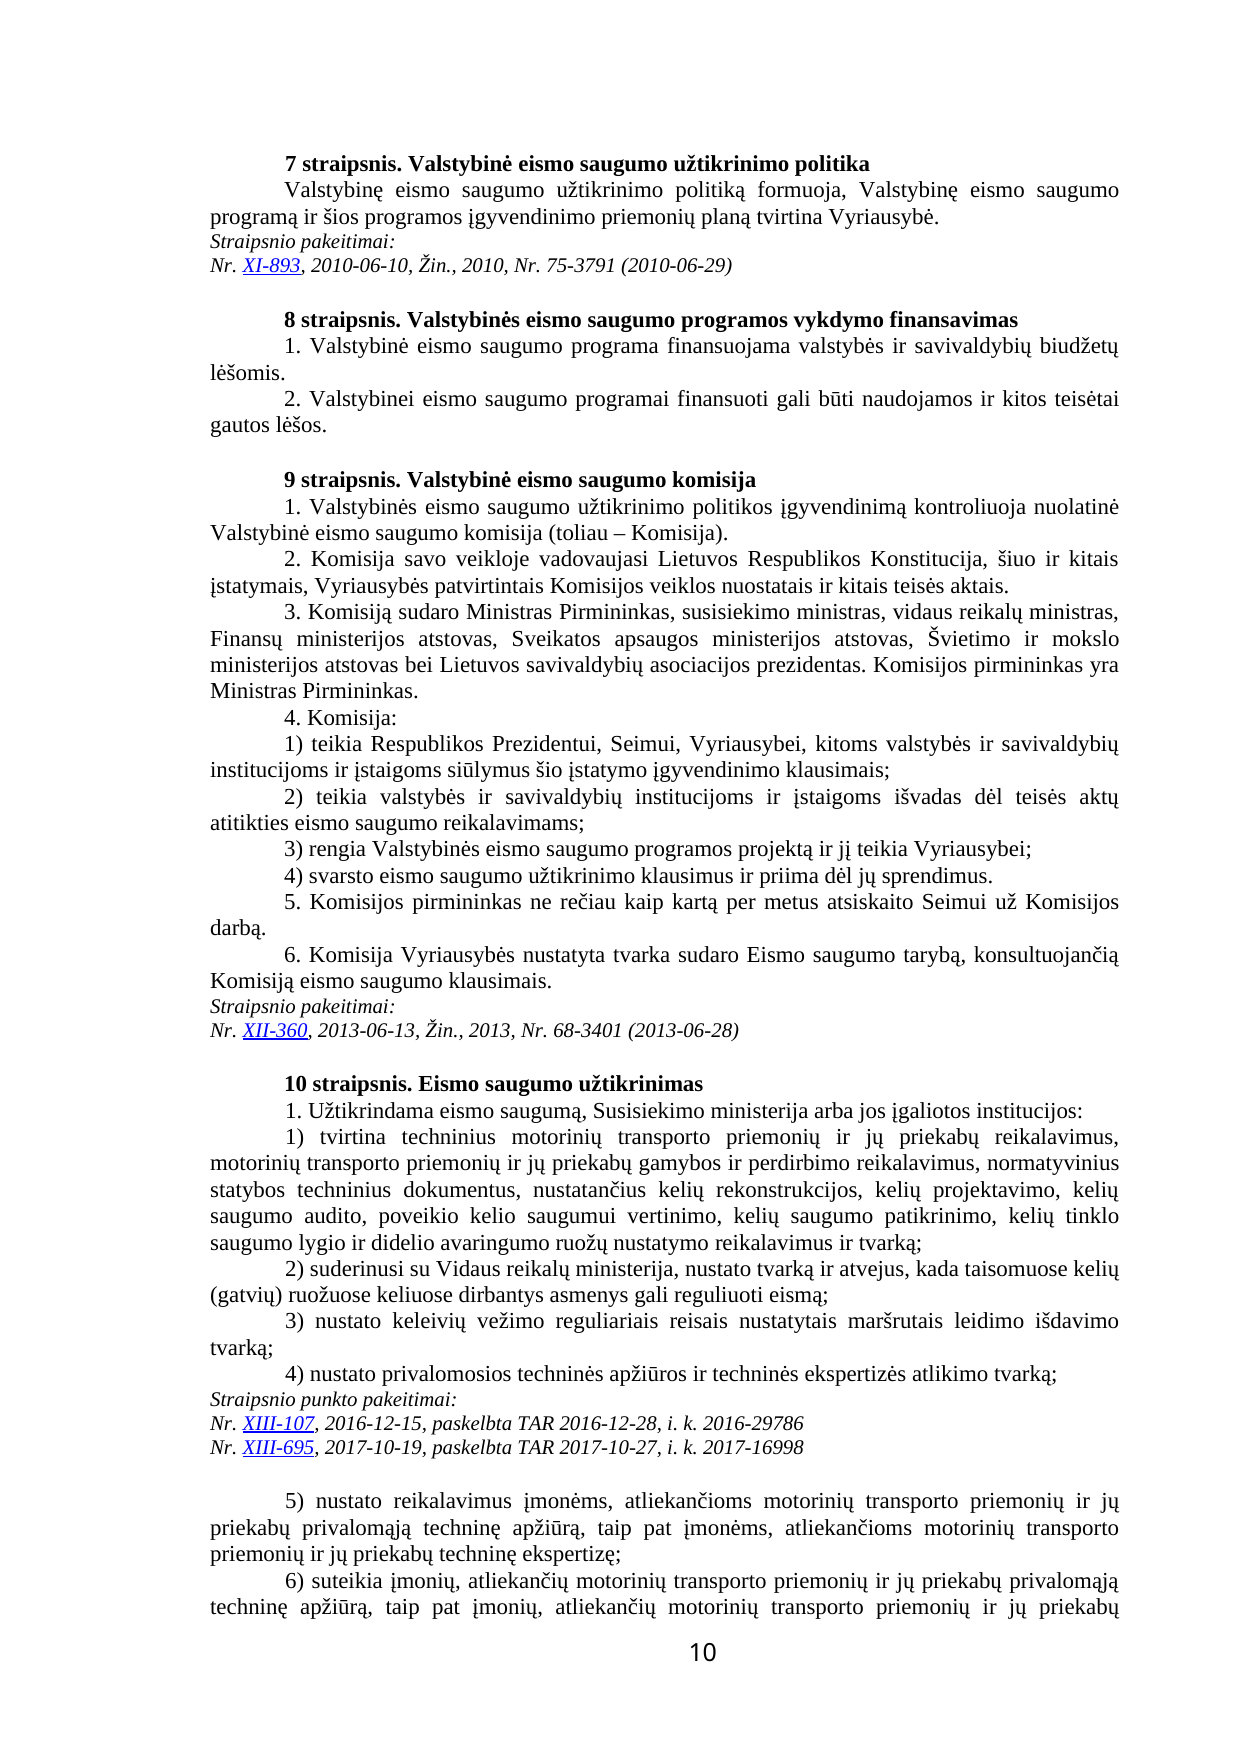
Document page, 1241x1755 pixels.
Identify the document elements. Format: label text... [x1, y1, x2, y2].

text Nr. XIII-695, 2017-10-19, paskelbta TAR 2017-10-27, i. k. 2017-16998 [210, 1435, 1120, 1459]
text 1) teikia Respublikos Prezidentui, Seimui, Vyriausybei, kitoms valstybės ir savivaldybių institucijoms ir įstaigoms siūlymus šio įstatymo įgyvendinimo klausimais; [210, 730, 1120, 783]
text 7 straipsnis. Valstybinė eismo saugumo užtikrinimo politika [210, 150, 1120, 176]
text 5) nustato reikalavimus įmonėms, atliekančioms motorinių transporto priemonių ir jų priekabų privalomąją techninę apžiūrą, taip pat įmonėms, atliekančioms motorinių transporto priemonių ir jų priekabų techninę ekspertizę; [210, 1488, 1120, 1567]
text 3) nustato keleivių vežimo reguliariais reisais nustatytais maršrutais leidimo išdavimo tvarką; [210, 1308, 1120, 1360]
text Nr. XI-893, 2010-06-10, Žin., 2010, Nr. 75-3791 (2010-06-29) [210, 253, 1120, 277]
text Straipsnio pakeitimai: [210, 229, 1120, 253]
text 1) tvirtina techninius motorinių transporto priemonių ir jų priekabų reikalavimus, motorinių transporto priemonių ir jų priekabų gamybos ir perdirbimo reikalavimus, normatyvinius statybos techninius dokumentus, nustatančius kelių rekonstrukcijos, kelių projektavimo, kelių saugumo audito, poveikio kelio saugumui vertinimo, kelių saugumo patikrinimo, kelių tinklo saugumo lygio ir didelio avaringumo ruožų nustatymo reikalavimus ir tvarką; [210, 1123, 1120, 1255]
text Valstybinę eismo saugumo užtikrinimo politiką formuoja, Valstybinę eismo saugumo programą ir šios programos įgyvendinimo priemonių planą tvirtina Vyriausybė. [210, 176, 1120, 229]
text 4) nustato privalomosios techninės apžiūros ir techninės ekspertizės atlikimo tvarką; [210, 1360, 1120, 1387]
text 2. Valstybinei eismo saugumo programai finansuoti gali būti naudojamos ir kitos teisėtai gautos lėšos. [210, 385, 1120, 438]
text 6. Komisija Vyriausybės nustatyta tvarka sudaro Eismo saugumo tarybą, konsultuojančią Komisiją eismo saugumo klausimais. [210, 941, 1120, 993]
text Straipsnio punkto pakeitimai: [210, 1387, 1120, 1411]
text 10 straipsnis. Eismo saugumo užtikrinimas [210, 1070, 1120, 1097]
text 6) suteikia įmonių, atliekančių motorinių transporto priemonių ir jų priekabų privalomąją techninę apžiūrą, taip pat įmonių, atliekančių motorinių transporto priemonių ir jų priekabų [210, 1567, 1120, 1619]
text 3. Komisiją sudaro Ministras Pirmininkas, susisiekimo ministras, vidaus reikalų ministras, Finansų ministerijos atstovas, Sveikatos apsaugos ministerijos atstovas, Švietimo ir mokslo ministerijos atstovas bei Lietuvos savivaldybių asociacijos prezidentas. Komisijos pirmininkas yra Ministras Pirmininkas. [210, 598, 1120, 704]
text 1. Užtikrindama eismo saugumą, Susisiekimo ministerija arba jos įgaliotos institucijos: [210, 1097, 1120, 1123]
text 1. Valstybinės eismo saugumo užtikrinimo politikos įgyvendinimą kontroliuoja nuolatinė Valstybinė eismo saugumo komisija (toliau – Komisija). [210, 493, 1120, 546]
text 3) rengia Valstybinės eismo saugumo programos projektą ir jį teikia Vyriausybei; [210, 835, 1120, 862]
text 2) suderinusi su Vidaus reikalų ministerija, nustato tvarką ir atvejus, kada taisomuose kelių (gatvių) ruožuose keliuose dirbantys asmenys gali reguliuoti eismą; [210, 1255, 1120, 1308]
text 4. Komisija: [210, 704, 1120, 730]
text 4) svarsto eismo saugumo užtikrinimo klausimus ir priima dėl jų sprendimus. [210, 862, 1120, 888]
text 9 straipsnis. Valstybinė eismo saugumo komisija [210, 466, 1120, 493]
text 1. Valstybinė eismo saugumo programa finansuojama valstybės ir savivaldybių biudžetų lėšomis. [210, 332, 1120, 385]
text 8 straipsnis. Valstybinės eismo saugumo programos vykdymo finansavimas [210, 306, 1120, 332]
text Straipsnio pakeitimai: [210, 993, 1120, 1018]
text Nr. XIII-107, 2016-12-15, paskelbta TAR 2016-12-28, i. k. 2016-29786 [210, 1411, 1120, 1435]
text Nr. XII-360, 2013-06-13, Žin., 2013, Nr. 68-3401 (2013-06-28) [210, 1018, 1120, 1042]
text 2) teikia valstybės ir savivaldybių institucijoms ir įstaigoms išvadas dėl teisės aktų atitikties eismo saugumo reikalavimams; [210, 783, 1120, 835]
text 2. Komisija savo veikloje vadovaujasi Lietuvos Respublikos Konstitucija, šiuo ir kitais įstatymais, Vyriausybės patvirtintais Komisijos veiklos nuostatais ir kitais teisės aktais. [210, 546, 1120, 598]
text 5. Komisijos pirmininkas ne rečiau kaip kartą per metus atsiskaito Seimui už Komisijos darbą. [210, 888, 1120, 941]
